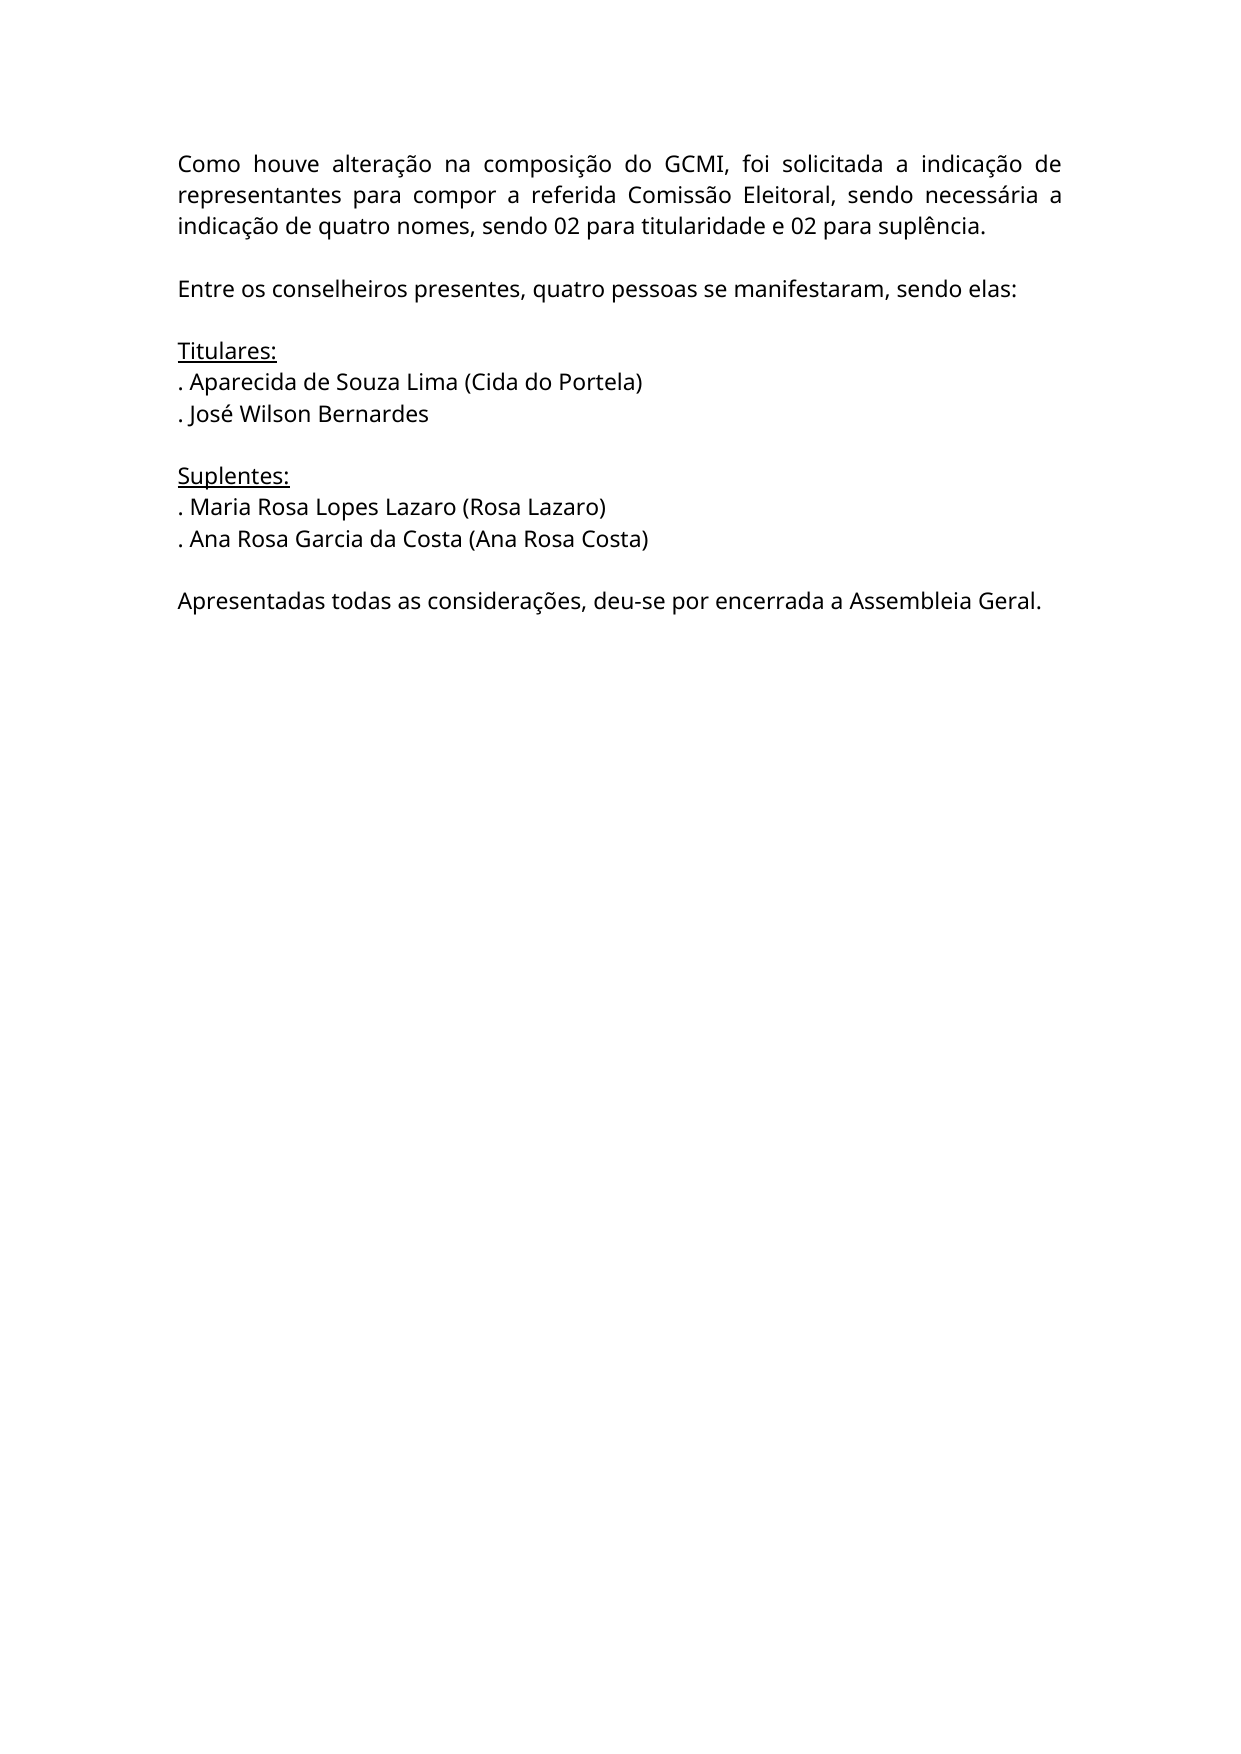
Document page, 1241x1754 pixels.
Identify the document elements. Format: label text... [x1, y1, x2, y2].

text Suplentes: [177, 460, 1063, 491]
text . José Wilson Bernardes [177, 398, 1063, 429]
text . Ana Rosa Garcia da Costa (Ana Rosa Costa) [177, 523, 1063, 554]
text Apresentadas todas as considerações, deu-se por encerrada a Assembleia Geral. [177, 585, 1063, 616]
text Titulares: [177, 335, 1063, 366]
text Como houve alteração na composição do GCMI, foi solicitada a indicação de representantes para compor a referida Comissão Eleitoral, sendo necessária a indicação de quatro nomes, sendo 02 para titularidade e 02 para suplência. [177, 148, 1063, 241]
text Entre os conselheiros presentes, quatro pessoas se manifestaram, sendo elas: [177, 273, 1063, 304]
text . Maria Rosa Lopes Lazaro (Rosa Lazaro) [177, 491, 1063, 523]
text . Aparecida de Souza Lima (Cida do Portela) [177, 366, 1063, 398]
